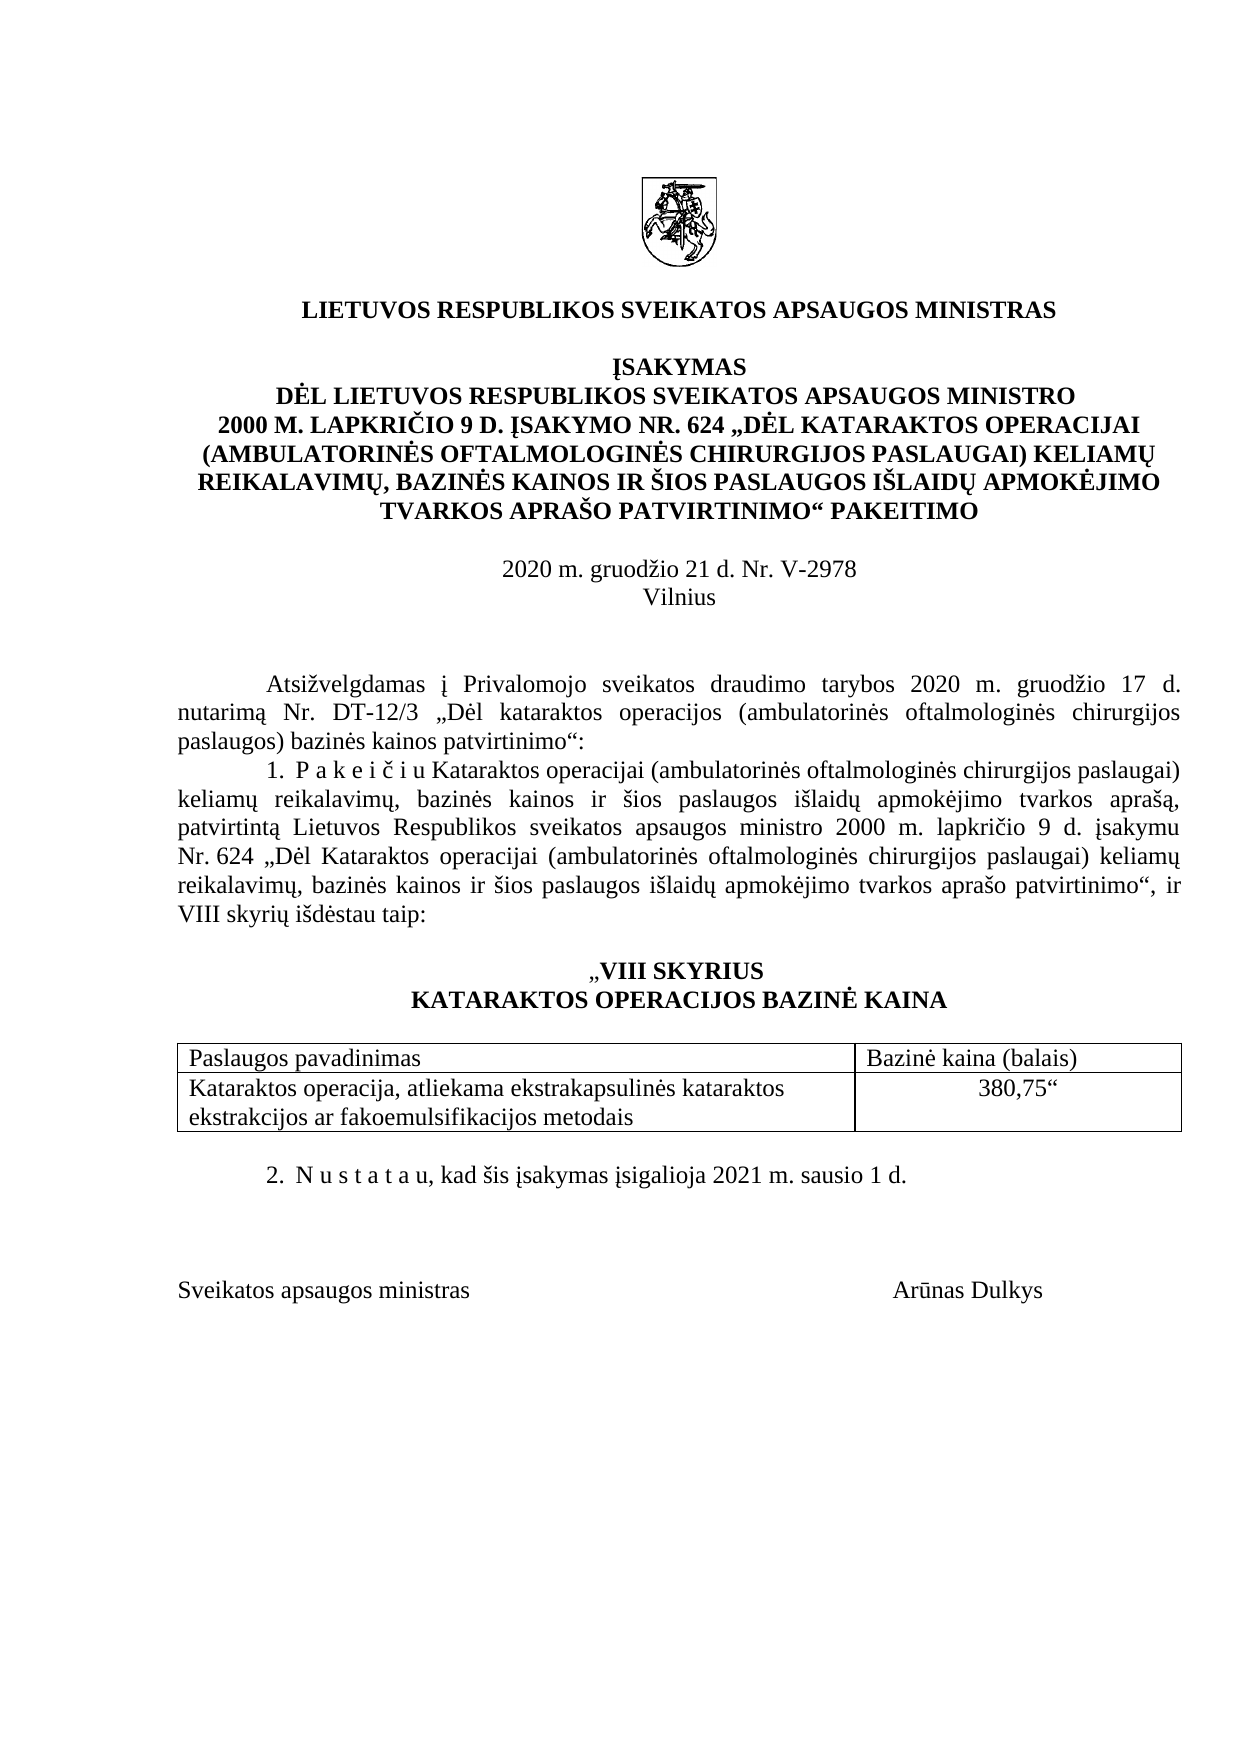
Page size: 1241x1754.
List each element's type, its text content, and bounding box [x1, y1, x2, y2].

text „VIII SKYRIUS [177, 956, 1181, 985]
text 2020 m. gruodžio 21 d. Nr. V-2978 [177, 554, 1181, 582]
text Atsižvelgdamas į Privalomojo sveikatos draudimo tarybos 2020 m. gruodžio 17 d. nutarimą Nr. DT-12/3 „Dėl kataraktos operacijos (ambulatorinės oftalmologinės chirurgijos paslaugos) bazinės kainos patvirtinimo“: [177, 669, 1181, 755]
table_header Bazinė kaina (balais) [856, 1044, 1181, 1072]
text Sveikatos apsaugos ministras Arūnas Dulkys [177, 1276, 1181, 1304]
text KATARAKTOS OPERACIJOS baZINĖ KAINa [177, 985, 1181, 1014]
text DĖL LIETUVOS RESPUBLIKOS SVEIKATOS APSAUGOS MINISTRO [177, 381, 1181, 410]
table_cell 380,75“ [856, 1073, 1181, 1131]
text 1. P a k e i č i u Kataraktos operacijai (ambulatorinės oftalmologinės chirurgijos paslaugai) keliamų reikalavimų, bazinės kainos ir šios paslaugos išlaidų apmokėjimo tvarkos aprašą, patvirtintą Lietuvos Respublikos sveikatos apsaugos ministro 2000 m. lapkričio 9 d. įsakymu Nr. 624 „Dėl Kataraktos operacijai (ambulatorinės oftalmologinės chirurgijos paslaugai) keliamų reikalavimų, bazinės kainos ir šios paslaugos išlaidų apmokėjimo tvarkos aprašo patvirtinimo“, ir VIII skyrių išdėstau taip: [177, 755, 1181, 927]
text Vilnius [177, 582, 1181, 611]
table_header Paslaugos pavadinimas [178, 1044, 854, 1072]
text LIETUVOS RESPUBLIKOS SVEIKATOS APSAUGOS MINISTRAS [177, 295, 1181, 324]
text ĮSAKYMAS [177, 352, 1181, 381]
text 2. N u s t a t a u, kad šis įsakymas įsigalioja 2021 m. sausio 1 d. [266, 1161, 1181, 1189]
text 2000 M. LAPKRIČIO 9 D. ĮSAKYMO NR. 624 „DĖL KATARAKTOS OPERACIJAI (AMBULATORINĖS OFTALMOLOGINĖS CHIRURGIJOS PASLAUGAI) KELIAMŲ REIKALAVIMŲ, BAZINĖS KAINOS IR ŠIOS PASLAUGOS IŠLAIDŲ APMOKĖJIMO TVARKOS APRAŠO PATVIRTINIMO“ PAKEITIMO [177, 410, 1181, 525]
table_cell Kataraktos operacija, atliekama ekstrakapsulinės kataraktos ekstrakcijos ar fakoemulsifikacijos metodais [178, 1073, 854, 1131]
